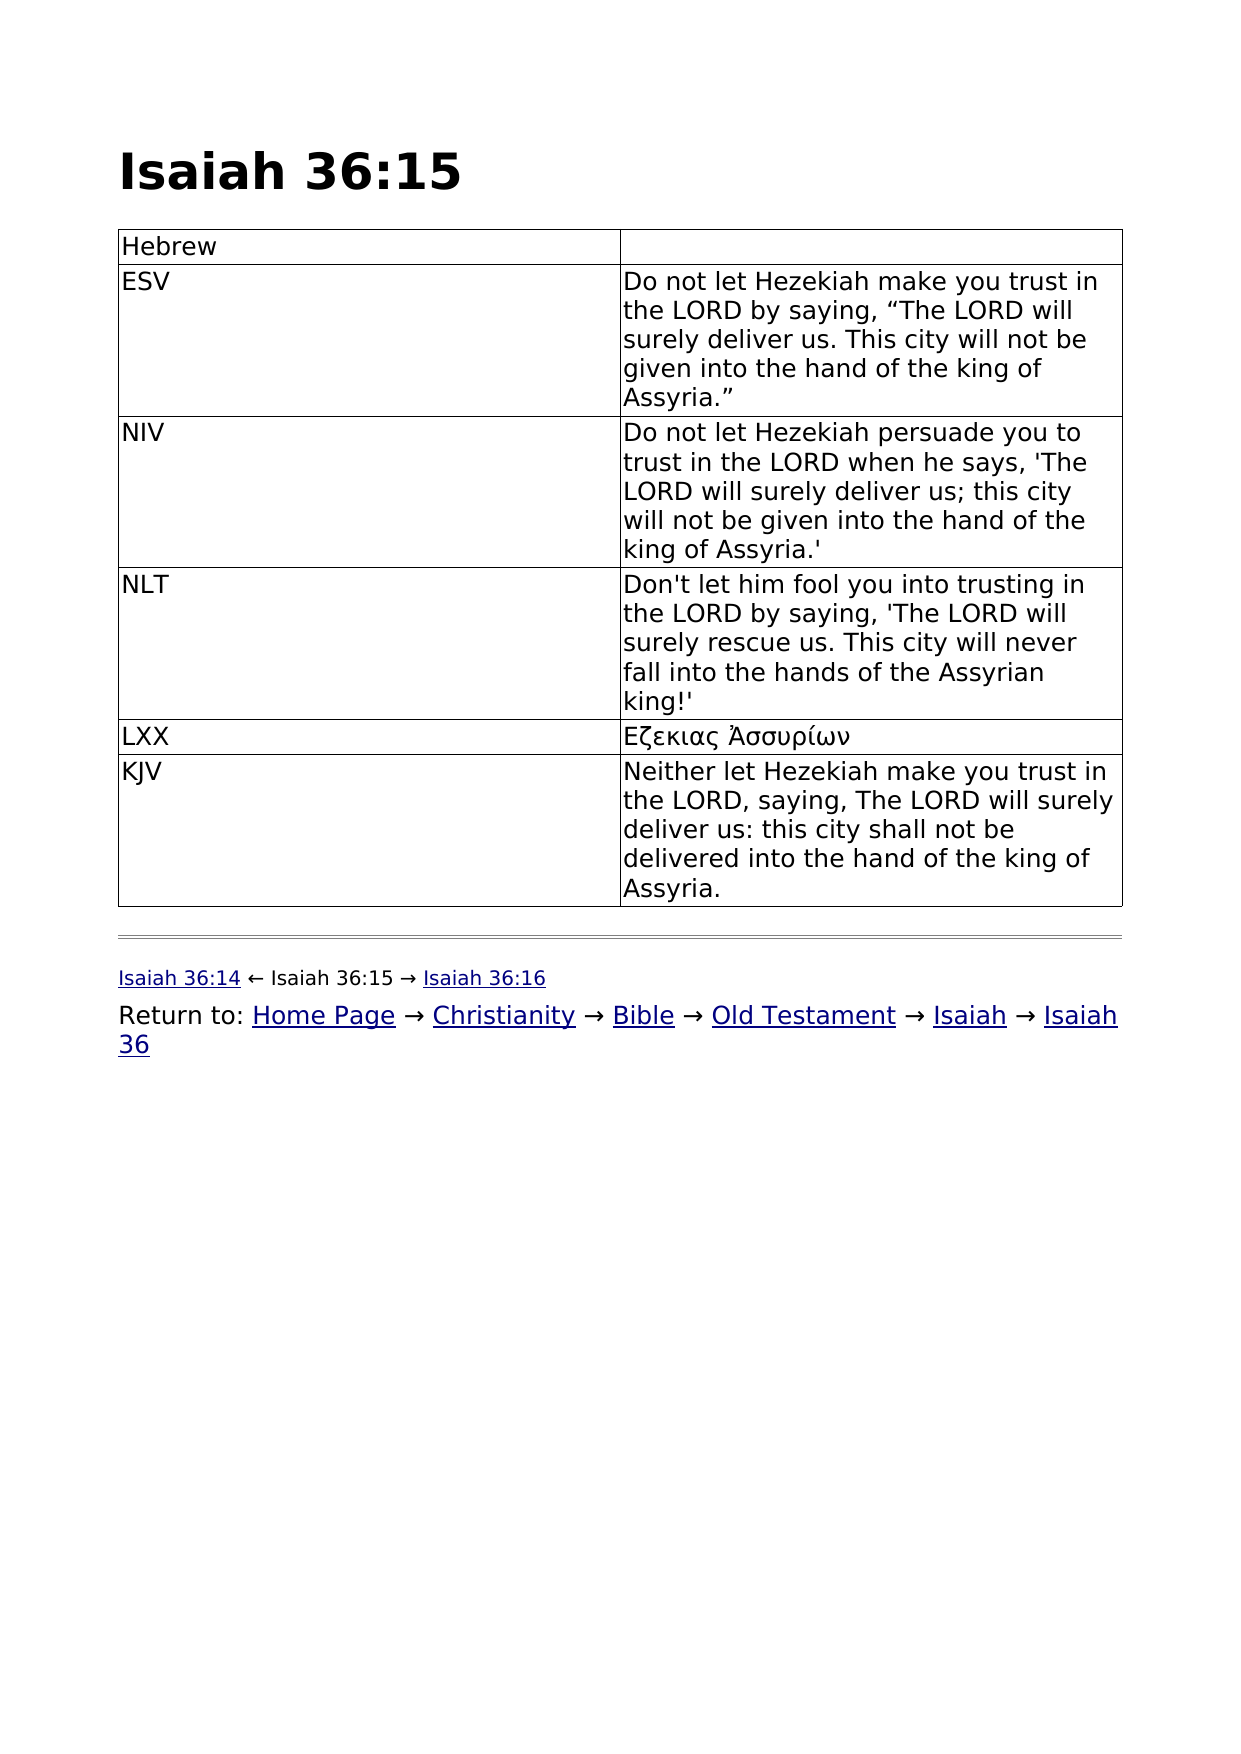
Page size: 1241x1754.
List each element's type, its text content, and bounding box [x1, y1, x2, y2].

table_cell Don't let him fool you into trusting in the LORD by saying, 'The LORD will surely rescue us. This city will never fall into the hands of the Assyrian king!' [621, 568, 1122, 719]
text Return to: Home Page → Christianity → Bible → Old Testament → Isaiah → Isaiah 36 [118, 1001, 1122, 1059]
table_header Hebrew [119, 230, 620, 264]
subtitle Isaiah 36:15 [118, 143, 1122, 201]
table_cell Do not let Hezekiah persuade you to trust in the LORD when he says, 'The LORD will surely deliver us; this city will not be given into the hand of the king of Assyria.' [621, 417, 1122, 567]
table_cell KJV [119, 755, 620, 906]
text Isaiah 36:14 ← Isaiah 36:15 → Isaiah 36:16 [118, 967, 1122, 1001]
table_cell NIV [119, 417, 620, 567]
table_cell LXX [119, 720, 620, 754]
table_cell Εζεκιας Ἀσσυρίων [621, 720, 1122, 754]
table_cell NLT [119, 568, 620, 719]
table_header [621, 230, 1122, 264]
table_cell ESV [119, 265, 620, 416]
table_cell Do not let Hezekiah make you trust in the LORD by saying, “The LORD will surely deliver us. This city will not be given into the hand of the king of Assyria.” [621, 265, 1122, 416]
table_cell Neither let Hezekiah make you trust in the LORD, saying, The LORD will surely deliver us: this city shall not be delivered into the hand of the king of Assyria. [621, 755, 1122, 906]
